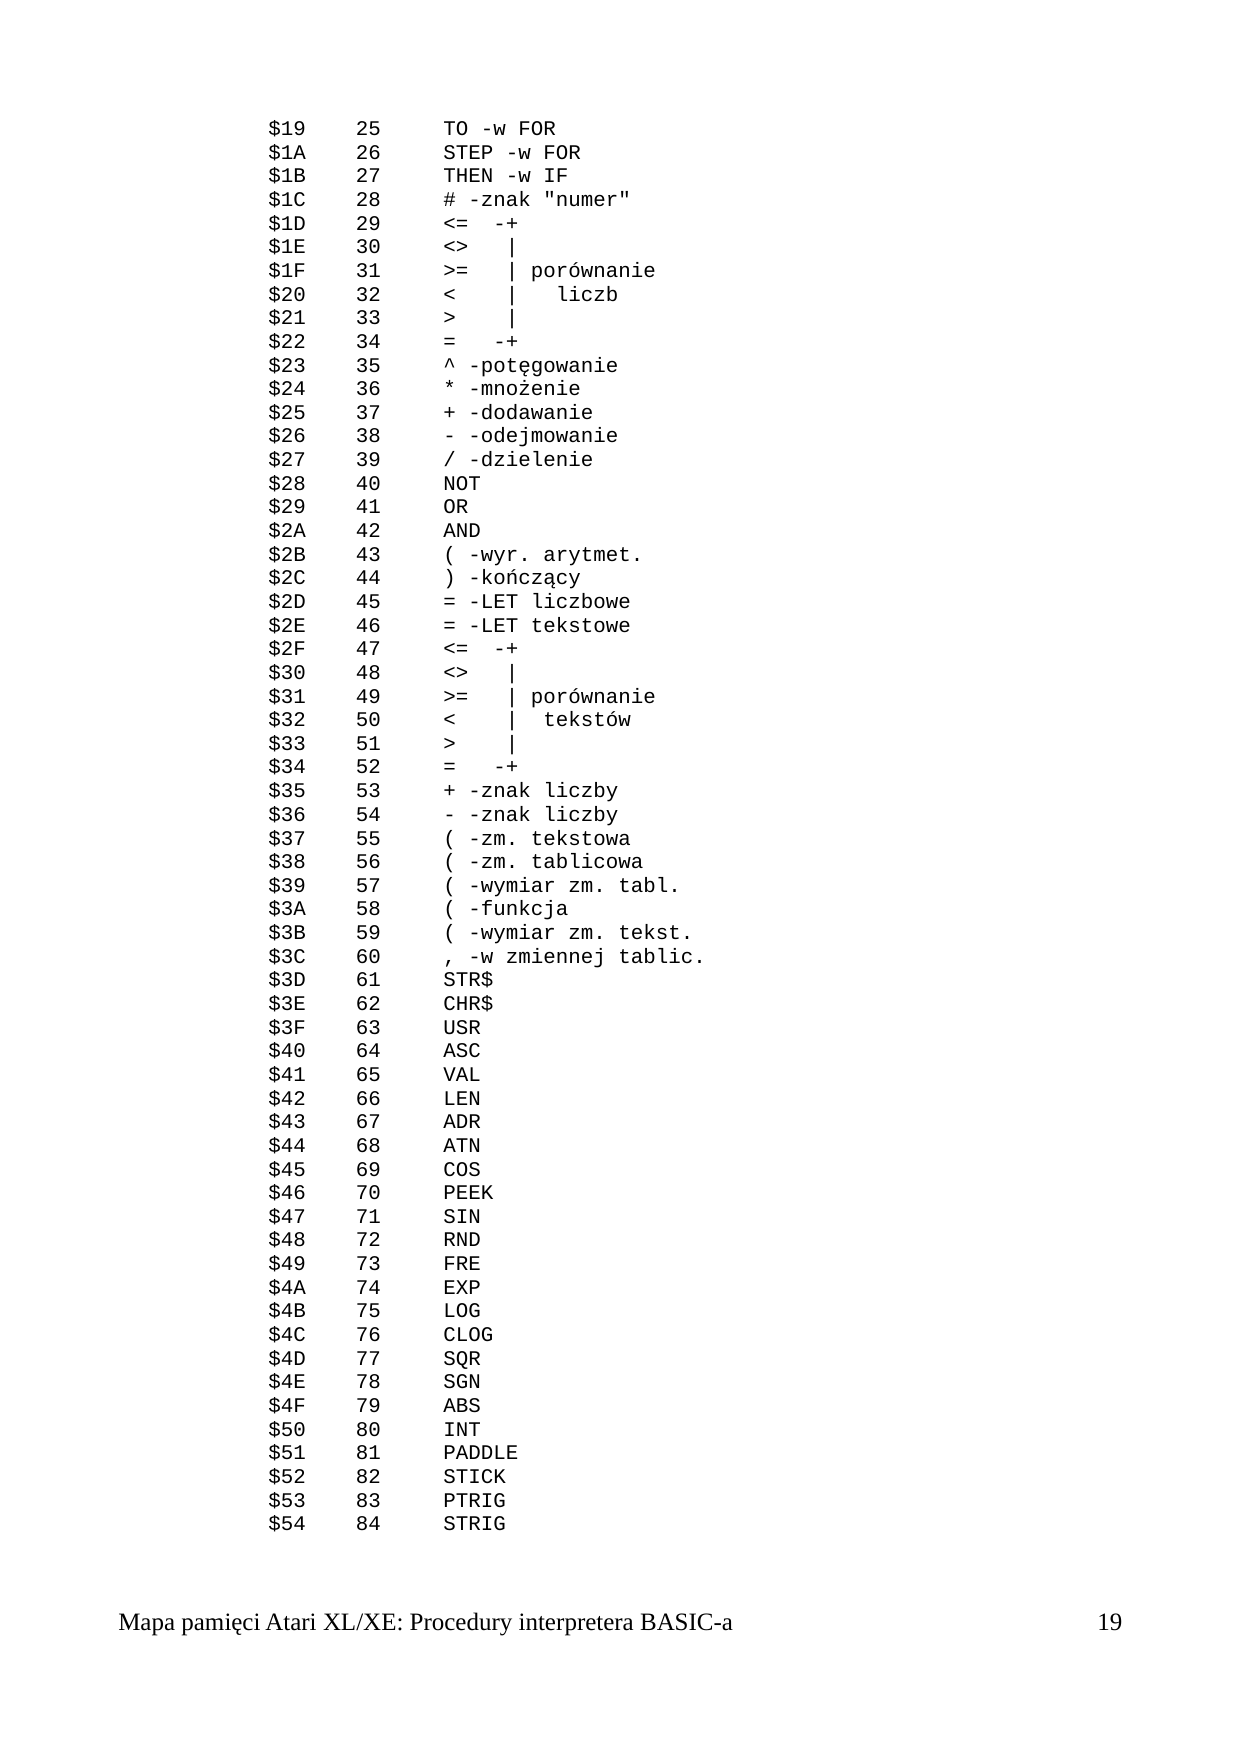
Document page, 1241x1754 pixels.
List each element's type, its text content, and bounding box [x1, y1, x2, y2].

text $24 36 * -mnożenie [118, 378, 1122, 402]
text $23 35 ^ -potęgowanie [118, 354, 1122, 378]
text $49 73 FRE [118, 1253, 1122, 1277]
text $1E 30 <> | [118, 236, 1122, 260]
text $34 52 = -+ [118, 757, 1122, 780]
text $3F 63 USR [118, 1017, 1122, 1040]
text $1B 27 THEN -w IF [118, 165, 1122, 189]
text $1A 26 STEP -w FOR [118, 142, 1122, 165]
text $1F 31 >= | porównanie [118, 260, 1122, 284]
text $41 65 VAL [118, 1064, 1122, 1088]
text $3E 62 CHR$ [118, 993, 1122, 1017]
text $3A 58 ( -funkcja [118, 898, 1122, 922]
text $2B 43 ( -wyr. arytmet. [118, 544, 1122, 567]
text $1D 29 <= -+ [118, 213, 1122, 236]
text $50 80 INT [118, 1419, 1122, 1442]
text $4C 76 CLOG [118, 1324, 1122, 1348]
text $48 72 RND [118, 1229, 1122, 1253]
text $25 37 + -dodawanie [118, 402, 1122, 426]
text $30 48 <> | [118, 662, 1122, 686]
text $20 32 < | liczb [118, 284, 1122, 307]
text $2C 44 ) -kończący [118, 567, 1122, 591]
text $32 50 < | tekstów [118, 709, 1122, 733]
text $4F 79 ABS [118, 1395, 1122, 1419]
text $45 69 COS [118, 1158, 1122, 1182]
text $52 82 STICK [118, 1466, 1122, 1489]
text $36 54 - -znak liczby [118, 804, 1122, 827]
text $22 34 = -+ [118, 331, 1122, 354]
text $26 38 - -odejmowanie [118, 426, 1122, 449]
text $38 56 ( -zm. tablicowa [118, 851, 1122, 875]
text $3D 61 STR$ [118, 969, 1122, 993]
text $19 25 TO -w FOR [118, 118, 1122, 142]
text $21 33 > | [118, 307, 1122, 331]
text $53 83 PTRIG [118, 1489, 1122, 1513]
text $2E 46 = -LET tekstowe [118, 615, 1122, 638]
text $33 51 > | [118, 733, 1122, 757]
text $42 66 LEN [118, 1088, 1122, 1111]
text $27 39 / -dzielenie [118, 449, 1122, 473]
text $47 71 SIN [118, 1206, 1122, 1229]
text $28 40 NOT [118, 473, 1122, 496]
text $4A 74 EXP [118, 1277, 1122, 1300]
text $1C 28 # -znak "numer" [118, 189, 1122, 213]
text $4D 77 SQR [118, 1348, 1122, 1371]
text $29 41 OR [118, 496, 1122, 520]
text $40 64 ASC [118, 1040, 1122, 1064]
text $35 53 + -znak liczby [118, 780, 1122, 804]
text $2F 47 <= -+ [118, 638, 1122, 662]
text $2D 45 = -LET liczbowe [118, 591, 1122, 615]
text $43 67 ADR [118, 1111, 1122, 1135]
text $3C 60 , -w zmiennej tablic. [118, 946, 1122, 969]
text $37 55 ( -zm. tekstowa [118, 827, 1122, 851]
text $39 57 ( -wymiar zm. tabl. [118, 875, 1122, 898]
text $3B 59 ( -wymiar zm. tekst. [118, 922, 1122, 946]
text $46 70 PEEK [118, 1182, 1122, 1206]
text $4E 78 SGN [118, 1371, 1122, 1395]
text $44 68 ATN [118, 1135, 1122, 1158]
text $54 84 STRIG [118, 1513, 1122, 1537]
text $4B 75 LOG [118, 1300, 1122, 1324]
text $2A 42 AND [118, 520, 1122, 544]
text $51 81 PADDLE [118, 1442, 1122, 1466]
text $31 49 >= | porównanie [118, 686, 1122, 709]
